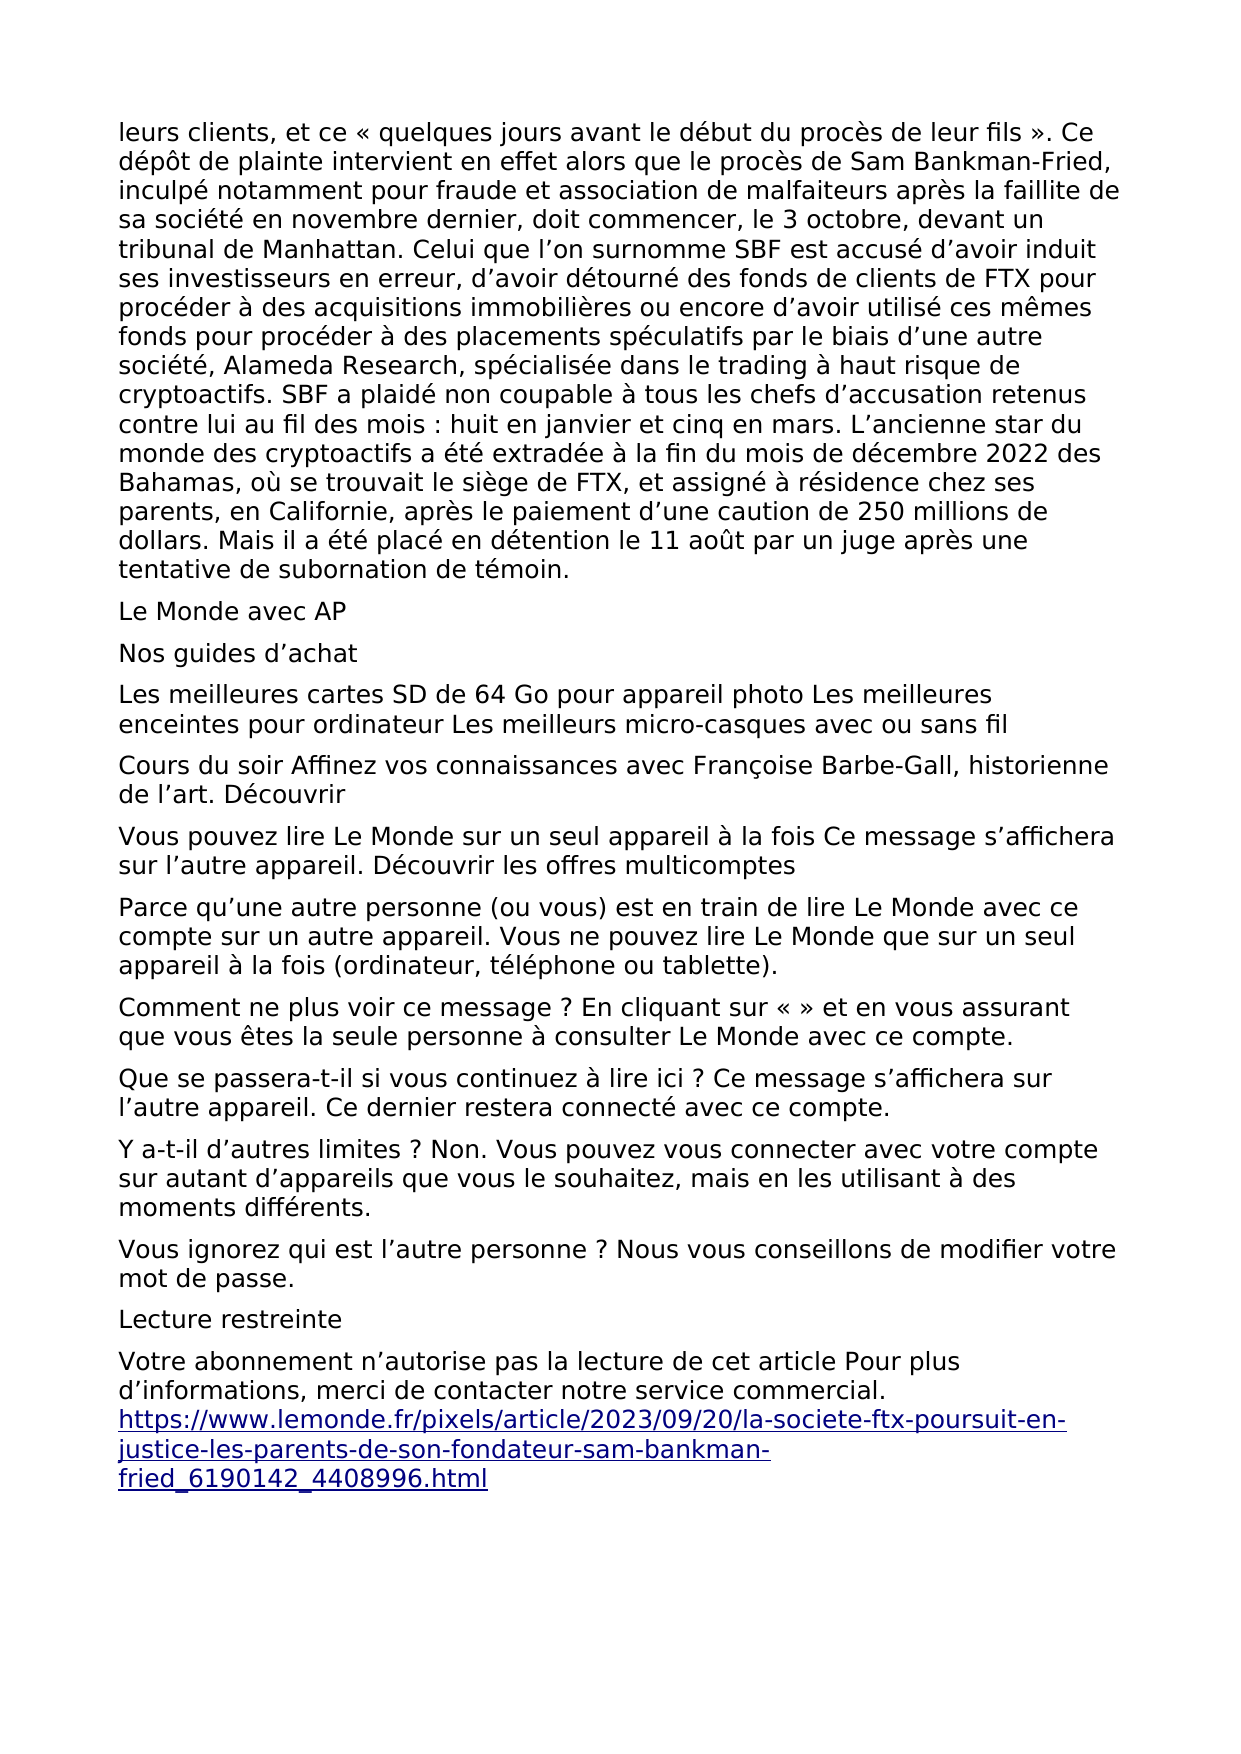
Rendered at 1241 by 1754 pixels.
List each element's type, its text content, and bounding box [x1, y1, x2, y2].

text Votre abonnement n’autorise pas la lecture de cet article Pour plus d’informations, merci de contacter notre service commercial. https://www.lemonde.fr/pixels/article/2023/09/20/la-societe-ftx-poursuit-en-justice-les-parents-de-son-fondateur-sam-bankman-fried_6190142_4408996.html [118, 1347, 1122, 1493]
text Comment ne plus voir ce message ? En cliquant sur « » et en vous assurant que vous êtes la seule personne à consulter Le Monde avec ce compte. [118, 993, 1122, 1051]
text Y a-t-il d’autres limites ? Non. Vous pouvez vous connecter avec votre compte sur autant d’appareils que vous le souhaitez, mais en les utilisant à des moments différents. [118, 1135, 1122, 1222]
text Le Monde avec AP [118, 597, 1122, 626]
text Lecture restreinte [118, 1306, 1122, 1335]
text leurs clients, et ce « quelques jours avant le début du procès de leur fils ». Ce dépôt de plainte intervient en effet alors que le procès de Sam Bankman-Fried, inculpé notamment pour fraude et association de malfaiteurs après la faillite de sa société en novembre dernier, doit commencer, le 3 octobre, devant un tribunal de Manhattan. Celui que l’on surnomme SBF est accusé d’avoir induit ses investisseurs en erreur, d’avoir détourné des fonds de clients de FTX pour procéder à des acquisitions immobilières ou encore d’avoir utilisé ces mêmes fonds pour procéder à des placements spéculatifs par le biais d’une autre société, Alameda Research, spécialisée dans le trading à haut risque de cryptoactifs. SBF a plaidé non coupable à tous les chefs d’accusation retenus contre lui au fil des mois : huit en janvier et cinq en mars. L’ancienne star du monde des cryptoactifs a été extradée à la fin du mois de décembre 2022 des Bahamas, où se trouvait le siège de FTX, et assigné à résidence chez ses parents, en Californie, après le paiement d’une caution de 250 millions de dollars. Mais il a été placé en détention le 11 août par un juge après une tentative de subornation de témoin. [118, 118, 1122, 585]
text Parce qu’une autre personne (ou vous) est en train de lire Le Monde avec ce compte sur un autre appareil. Vous ne pouvez lire Le Monde que sur un seul appareil à la fois (ordinateur, téléphone ou tablette). [118, 893, 1122, 981]
text Nos guides d’achat [118, 639, 1122, 668]
text Vous pouvez lire Le Monde sur un seul appareil à la fois Ce message s’affichera sur l’autre appareil. Découvrir les offres multicomptes [118, 822, 1122, 881]
text Cours du soir Affinez vos connaissances avec Françoise Barbe-Gall, historienne de l’art. Découvrir [118, 751, 1122, 810]
text Les meilleures cartes SD de 64 Go pour appareil photo Les meilleures enceintes pour ordinateur Les meilleurs micro-casques avec ou sans fil [118, 681, 1122, 739]
text Vous ignorez qui est l’autre personne ? Nous vous conseillons de modifier votre mot de passe. [118, 1235, 1122, 1293]
text Que se passera-t-il si vous continuez à lire ici ? Ce message s’affichera sur l’autre appareil. Ce dernier restera connecté avec ce compte. [118, 1064, 1122, 1122]
